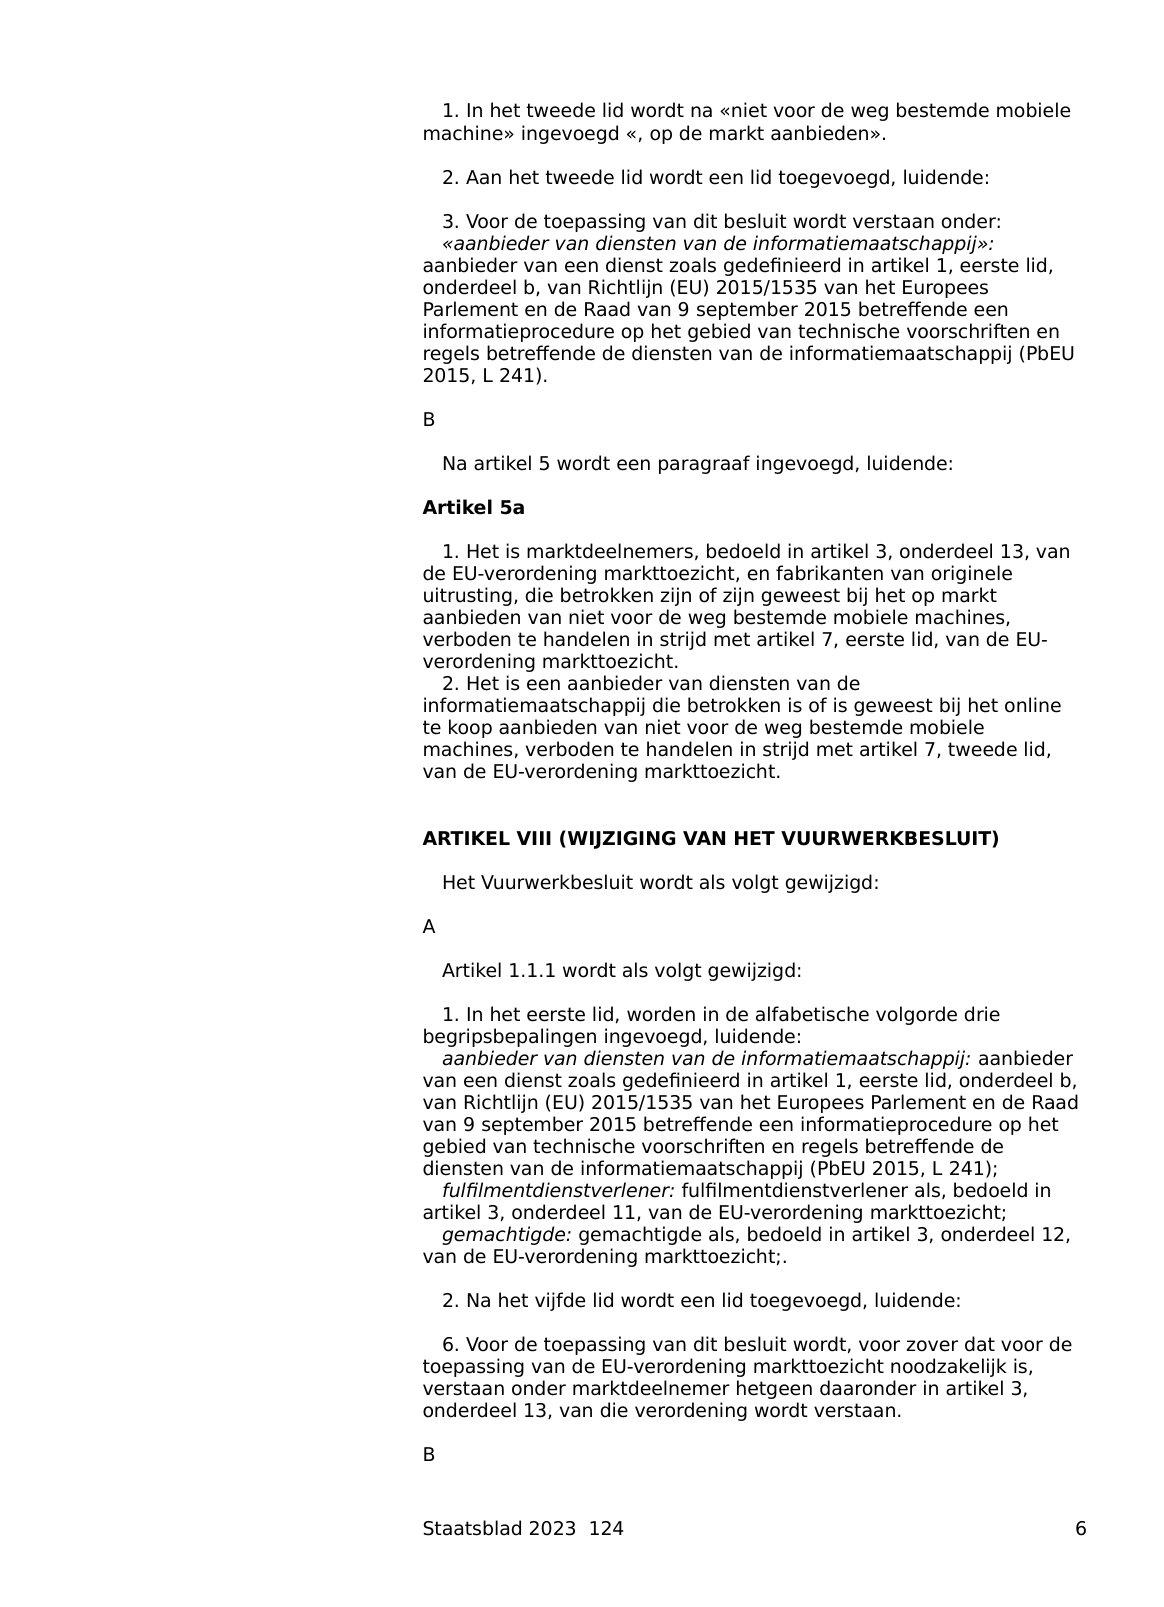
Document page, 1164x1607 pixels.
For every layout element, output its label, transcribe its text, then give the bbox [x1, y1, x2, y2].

text 1. Het is marktdeelnemers, bedoeld in artikel 3, onderdeel 13, van de EU-verordening markttoezicht, en fabrikanten van originele uitrusting, die betrokken zijn of zijn geweest bij het op markt aanbieden van niet voor de weg bestemde mobiele machines, verboden te handelen in strijd met artikel 7, eerste lid, van de EU-verordening markttoezicht. [422, 541, 1087, 673]
text 2. Aan het tweede lid wordt een lid toegevoegd, luidende: [422, 167, 1087, 188]
text 3. Voor de toepassing van dit besluit wordt verstaan onder: [422, 211, 1087, 233]
text Artikel 1.1.1 wordt als volgt gewijzigd: [422, 960, 1087, 982]
text aanbieder van diensten van de informatiemaatschappij: aanbieder van een dienst zoals gedefinieerd in artikel 1, eerste lid, onderdeel b, van Richtlijn (EU) 2015/1535 van het Europees Parlement en de Raad van 9 september 2015 betreffende een informatieprocedure op het gebied van technische voorschriften en regels betreffende de diensten van de informatiemaatschappij (PbEU 2015, L 241); [422, 1048, 1087, 1180]
subtitle Artikel 5a [422, 497, 1087, 519]
text Het Vuurwerkbesluit wordt als volgt gewijzigd: [422, 872, 1087, 893]
subtitle ARTIKEL VIII (WIJZIGING VAN HET VUURWERKBESLUIT) [422, 827, 1087, 849]
text «aanbieder van diensten van de informatiemaatschappij»: aanbieder van een dienst zoals gedefinieerd in artikel 1, eerste lid, onderdeel b, van Richtlijn (EU) 2015/1535 van het Europees Parlement en de Raad van 9 september 2015 betreffende een informatieprocedure op het gebied van technische voorschriften en regels betreffende de diensten van de informatiemaatschappij (PbEU 2015, L 241). [422, 233, 1087, 387]
text 6. Voor de toepassing van dit besluit wordt, voor zover dat voor de toepassing van de EU-verordening markttoezicht noodzakelijk is, verstaan onder marktdeelnemer hetgeen daaronder in artikel 3, onderdeel 13, van die verordening wordt verstaan. [422, 1334, 1087, 1422]
text A [422, 916, 1087, 938]
text 1. In het eerste lid, worden in de alfabetische volgorde drie begripsbepalingen ingevoegd, luidende: [422, 1004, 1087, 1048]
text 2. Na het vijfde lid wordt een lid toegevoegd, luidende: [422, 1290, 1087, 1312]
text 2. Het is een aanbieder van diensten van de informatiemaatschappij die betrokken is of is geweest bij het online te koop aanbieden van niet voor de weg bestemde mobiele machines, verboden te handelen in strijd met artikel 7, tweede lid, van de EU-verordening markttoezicht. [422, 673, 1087, 783]
text gemachtigde: gemachtigde als, bedoeld in artikel 3, onderdeel 12, van de EU-verordening markttoezicht;. [422, 1224, 1087, 1268]
text Na artikel 5 wordt een paragraaf ingevoegd, luidende: [422, 453, 1087, 475]
text B [422, 409, 1087, 431]
text 1. In het tweede lid wordt na «niet voor de weg bestemde mobiele machine» ingevoegd «, op de markt aanbieden». [422, 100, 1087, 144]
text fulfilmentdienstverlener: fulfilmentdienstverlener als, bedoeld in artikel 3, onderdeel 11, van de EU-verordening markttoezicht; [422, 1180, 1087, 1224]
text B [422, 1444, 1087, 1466]
